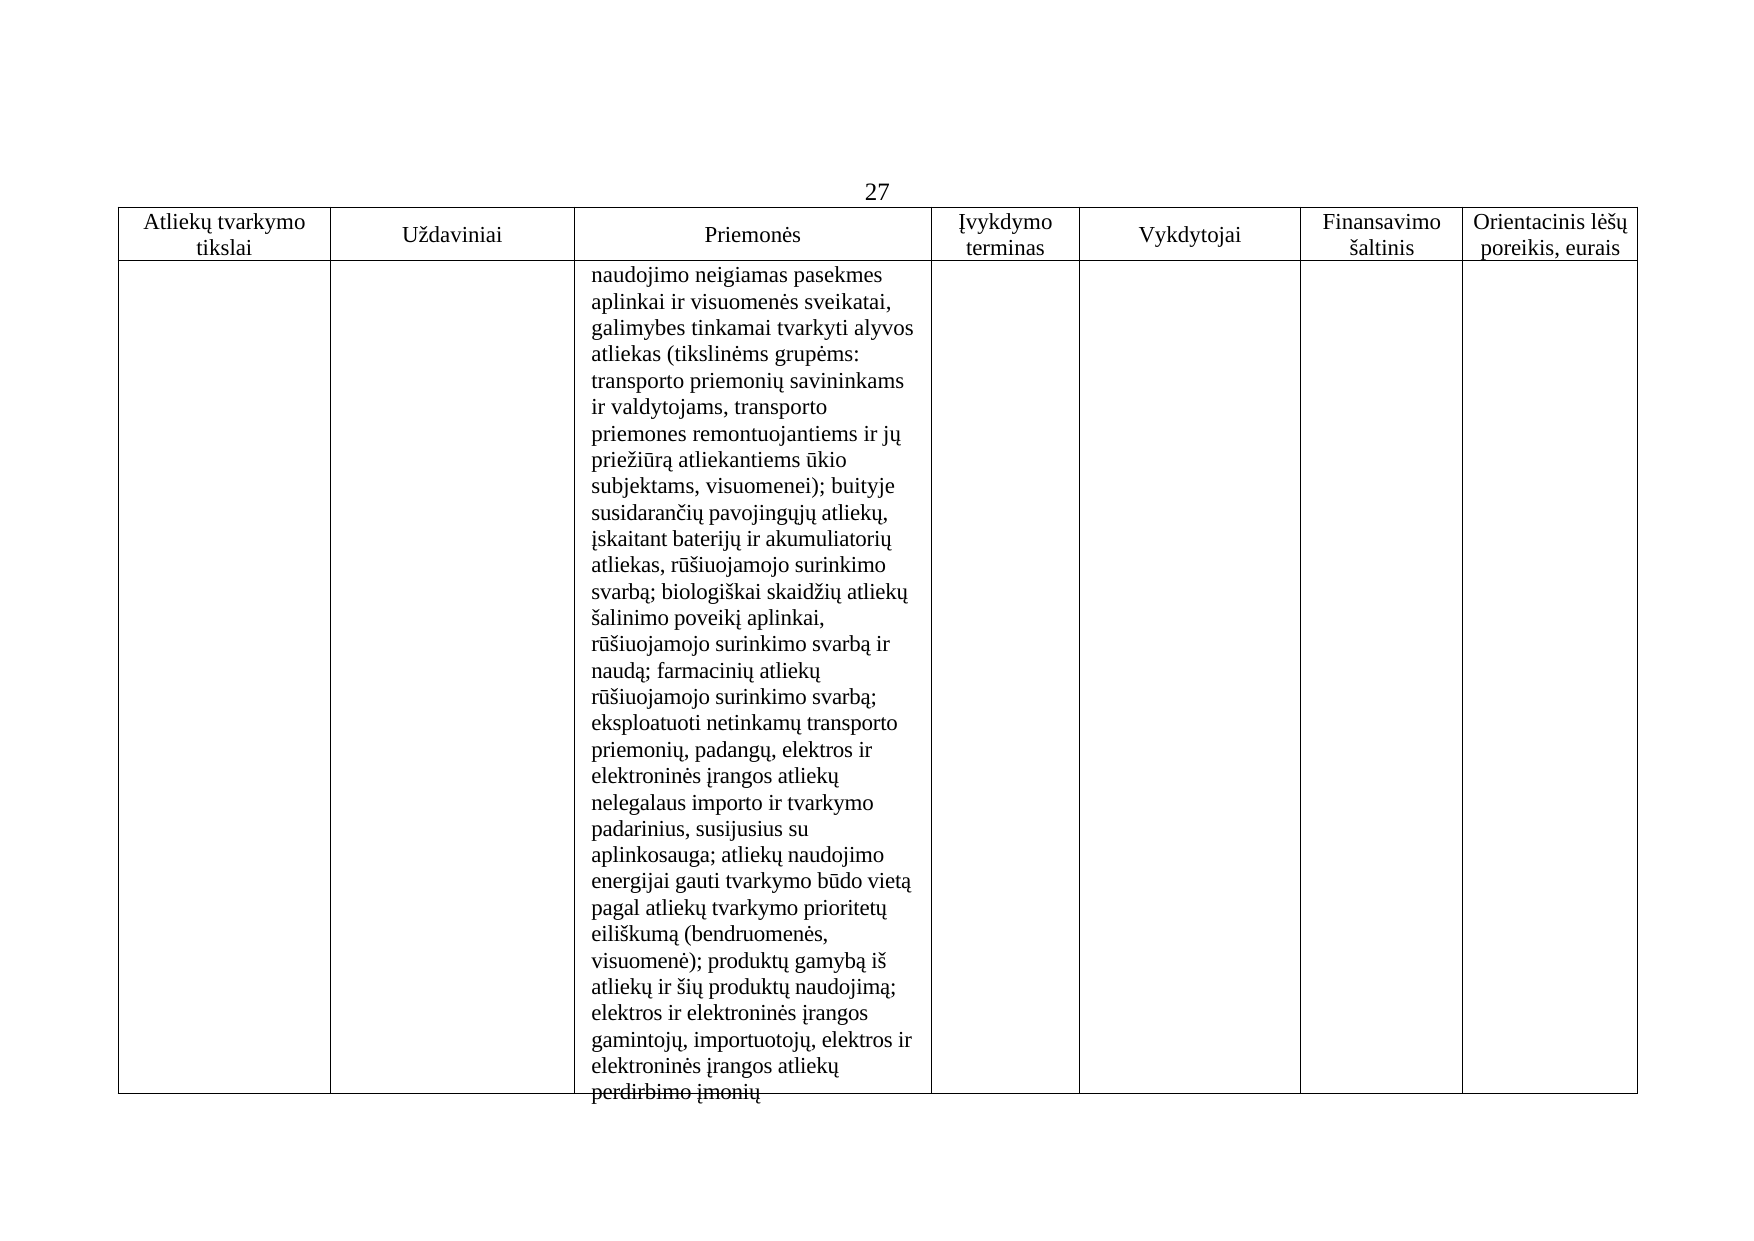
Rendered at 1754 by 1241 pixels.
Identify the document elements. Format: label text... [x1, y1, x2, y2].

table_header Uždaviniai [331, 208, 574, 260]
table_header Įvykdymo terminas [932, 208, 1079, 260]
table_header Priemonės [575, 208, 931, 260]
table_header Orientacinis lėšų poreikis, eurais [1463, 208, 1637, 260]
table_header Vykdytojai [1080, 208, 1300, 260]
table_cell naudojimo neigiamas pasekmes aplinkai ir visuomenės sveikatai, galimybes tinkamai tvarkyti alyvos atliekas (tikslinėms grupėms: transporto priemonių savininkams ir valdytojams, transporto priemones remontuojantiems ir jų priežiūrą atliekantiems ūkio subjektams, visuomenei); buityje susidarančių pavojingųjų atliekų, įskaitant baterijų ir akumuliatorių atliekas, rūšiuojamojo surinkimo svarbą; biologiškai skaidžių atliekų šalinimo poveikį aplinkai, rūšiuojamojo surinkimo svarbą ir naudą; farmacinių atliekų rūšiuojamojo surinkimo svarbą; eksploatuoti netinkamų transporto priemonių, padangų, elektros ir elektroninės įrangos atliekų nelegalaus importo ir tvarkymo padarinius, susijusius su aplinkosauga; atliekų naudojimo energijai gauti tvarkymo būdo vietą pagal atliekų tvarkymo prioritetų eiliškumą (bendruomenės, visuomenė); produktų gamybą iš atliekų ir šių produktų naudojimą; elektros ir elektroninės įrangos gamintojų, importuotojų, elektros ir elektroninės įrangos atliekų perdirbimo įmonių bendradarbiavimo svarbą [575, 261, 931, 1093]
table_cell [331, 261, 574, 1093]
table_cell [932, 261, 1079, 1093]
table_cell [119, 261, 330, 1093]
table_header Atliekų tvarkymo tikslai [119, 208, 330, 260]
table_cell [1080, 261, 1300, 1093]
table_cell [1301, 261, 1462, 1093]
table_header Finansavimo šaltinis [1301, 208, 1462, 260]
table_cell [1463, 261, 1637, 1093]
